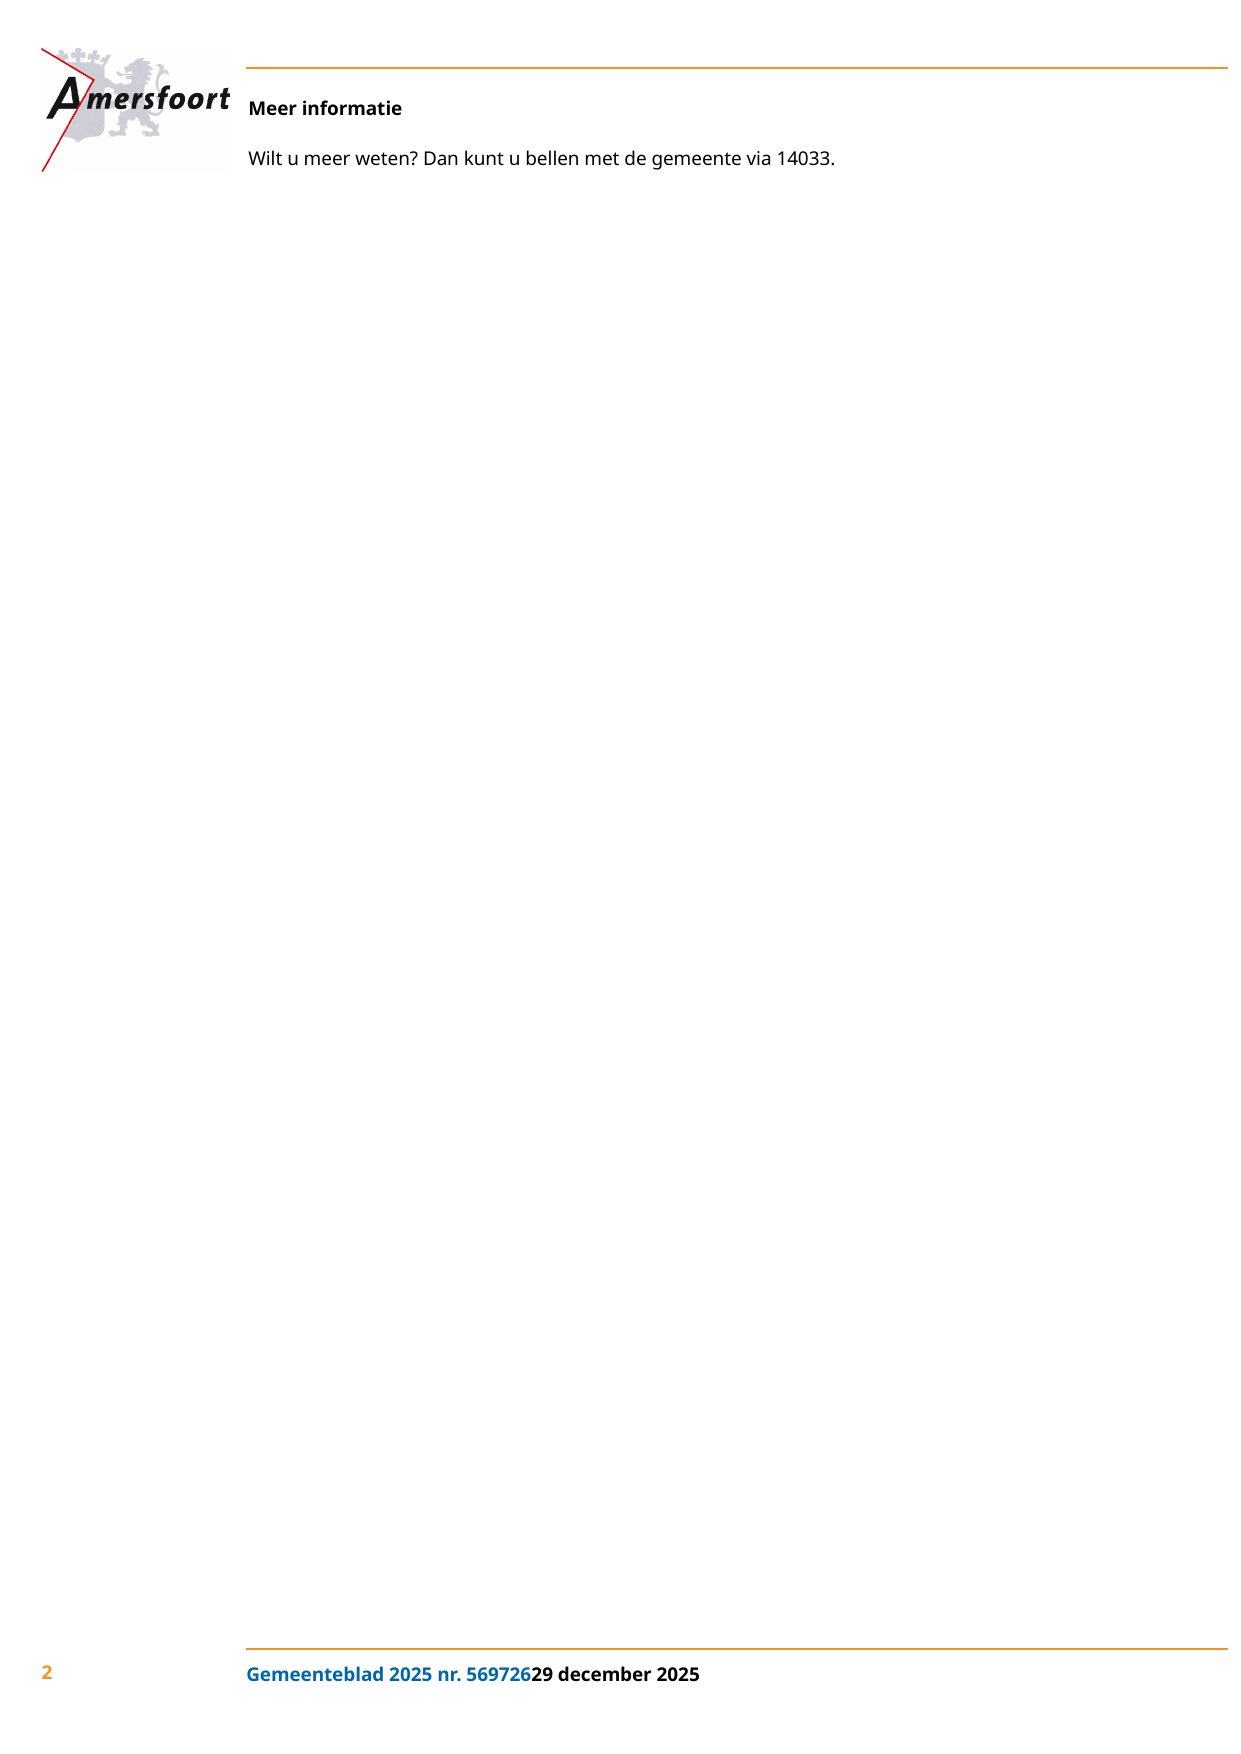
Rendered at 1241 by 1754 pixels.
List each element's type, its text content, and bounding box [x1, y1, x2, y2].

text Wilt u meer weten? Dan kunt u bellen met de gemeente via 14033. [248, 145, 1152, 171]
picture [41, 47, 231, 172]
text Meer informatie [248, 95, 1152, 121]
